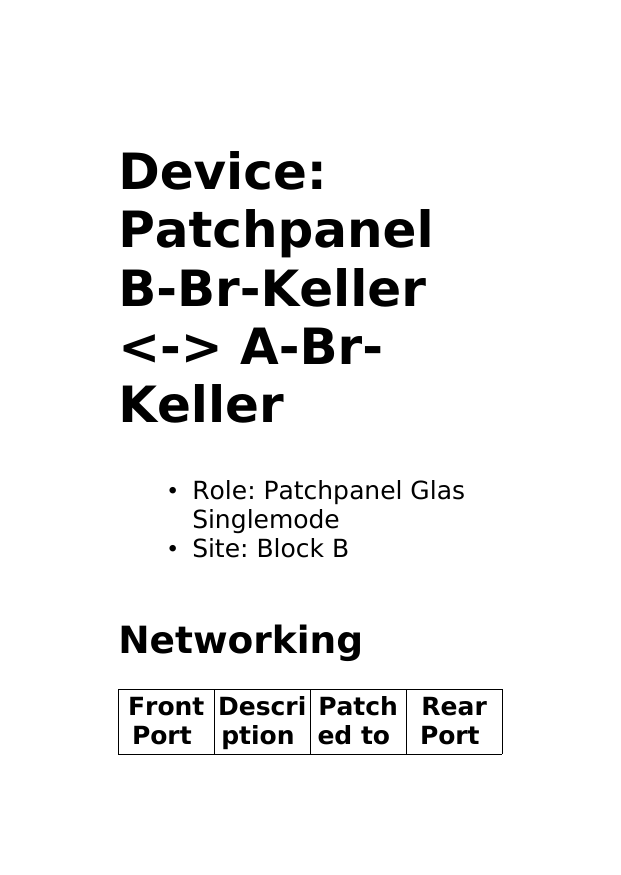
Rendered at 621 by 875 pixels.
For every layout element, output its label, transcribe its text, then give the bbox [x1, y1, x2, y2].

list Site: Block B [177, 534, 502, 564]
table_header Patched to [311, 690, 406, 753]
subtitle Networking [118, 618, 502, 662]
list Role: Patchpanel Glas Singlemode [177, 476, 502, 534]
table_header Front Port [119, 690, 214, 753]
table_header Rear Port [407, 690, 502, 753]
table_header Description [215, 690, 310, 753]
subtitle Device: Patchpanel B-Br-Keller <-> A-Br-Keller [118, 143, 502, 434]
